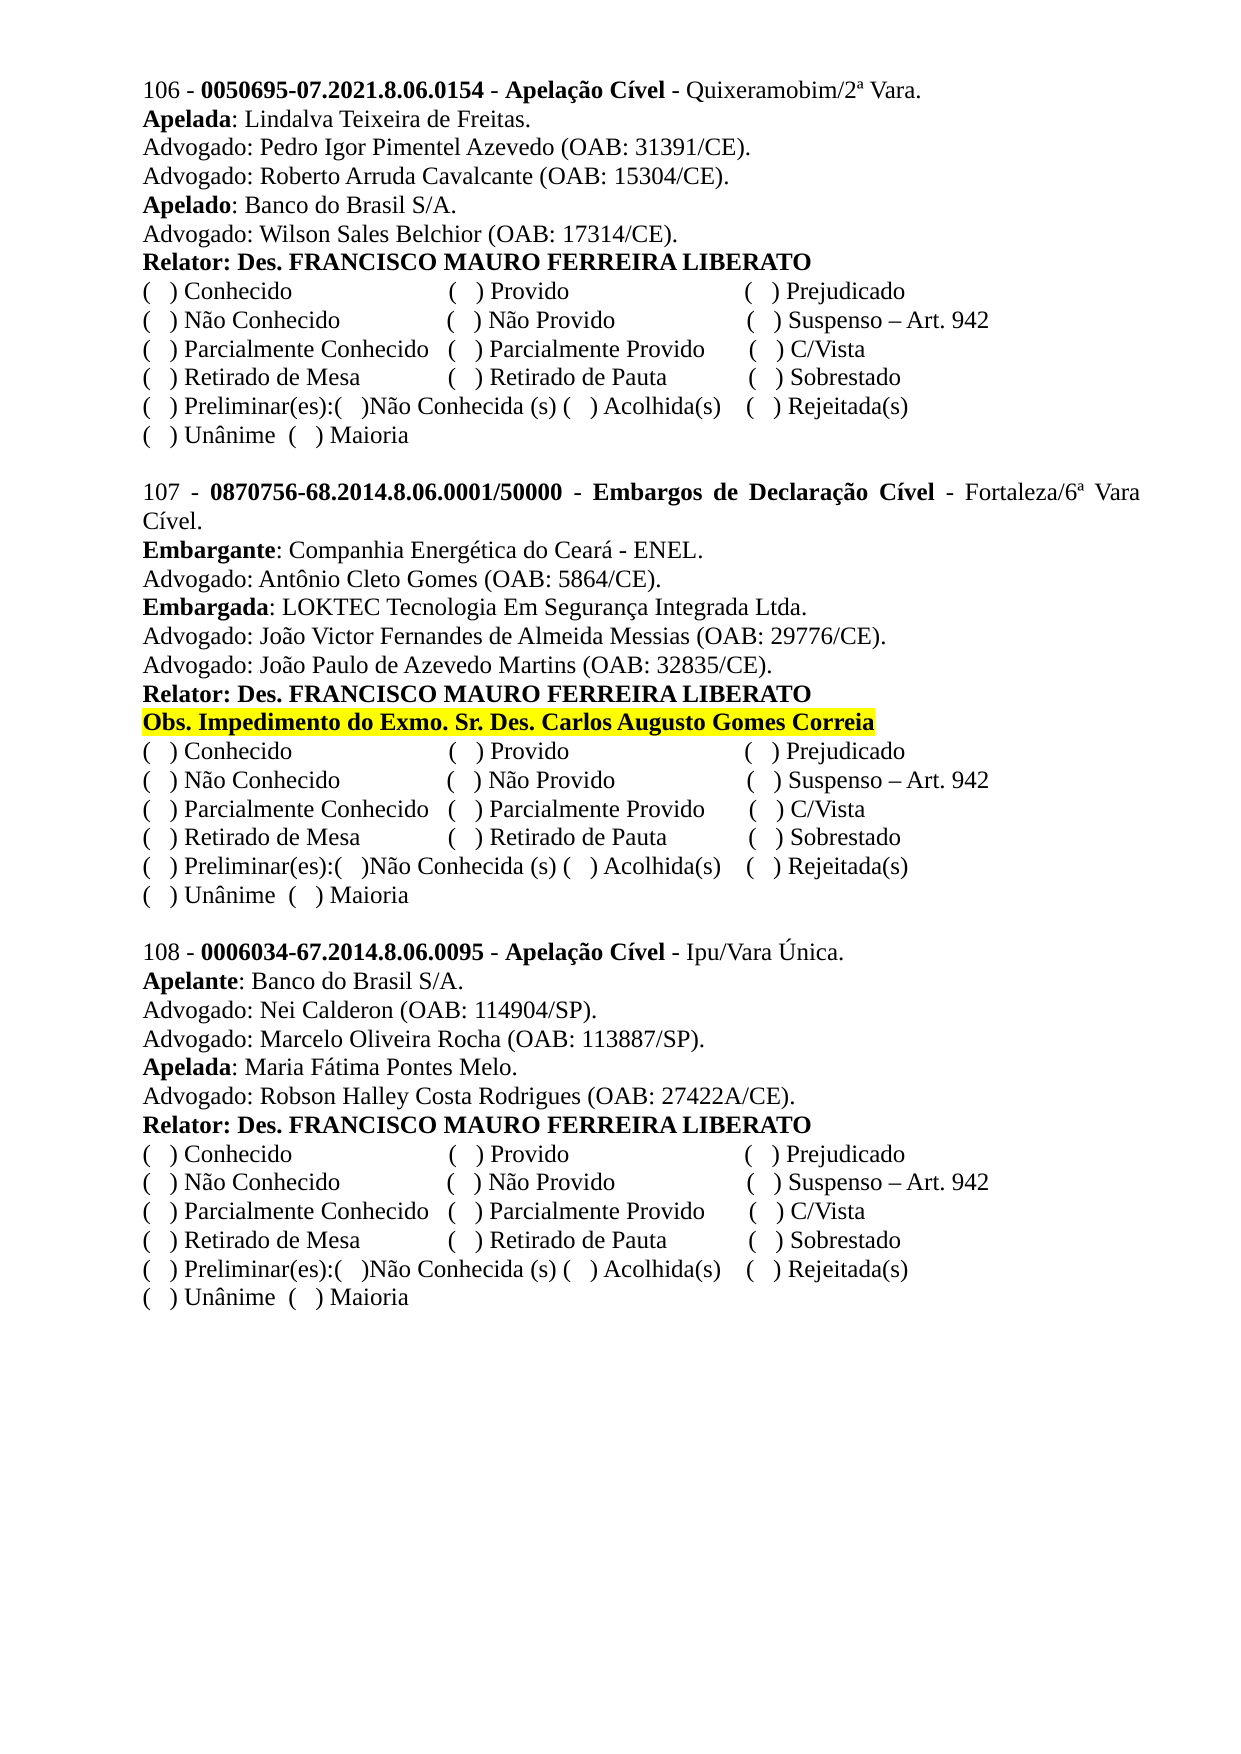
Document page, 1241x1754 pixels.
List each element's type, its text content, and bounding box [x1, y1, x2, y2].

text ( ) Não Conhecido ( ) Não Provido ( ) Suspenso – Art. 942 [142, 1167, 1158, 1196]
text Embargada: LOKTEC Tecnologia Em Segurança Integrada Ltda. [142, 592, 1141, 621]
text ( ) Não Conhecido ( ) Não Provido ( ) Suspenso – Art. 942 [142, 765, 1158, 794]
text Apelante: Banco do Brasil S/A. [142, 966, 1141, 995]
text Obs. Impedimento do Exmo. Sr. Des. Carlos Augusto Gomes Correia [142, 707, 1141, 736]
text 108 - 0006034-67.2014.8.06.0095 - Apelação Cível - Ipu/Vara Única. [142, 937, 1141, 966]
text Advogado: Roberto Arruda Cavalcante (OAB: 15304/CE). [142, 161, 1141, 190]
text ( ) Unânime ( ) Maioria [142, 420, 1158, 449]
text ( ) Parcialmente Conhecido ( ) Parcialmente Provido ( ) C/Vista [142, 794, 1158, 822]
text ( ) Unânime ( ) Maioria [142, 880, 1158, 909]
text ( ) Conhecido ( ) Provido ( ) Prejudicado [142, 1139, 1141, 1167]
text ( ) Conhecido ( ) Provido ( ) Prejudicado [142, 736, 1141, 765]
text 106 - 0050695-07.2021.8.06.0154 - Apelação Cível - Quixeramobim/2ª Vara. [142, 75, 1141, 104]
text ( ) Unânime ( ) Maioria [142, 1282, 1158, 1311]
text ( ) Preliminar(es):( )Não Conhecida (s) ( ) Acolhida(s) ( ) Rejeitada(s) [142, 851, 1158, 880]
text Relator: Des. FRANCISCO MAURO FERREIRA LIBERATO [142, 679, 1141, 707]
text Apelada: Maria Fátima Pontes Melo. [142, 1052, 1141, 1081]
text ( ) Não Conhecido ( ) Não Provido ( ) Suspenso – Art. 942 [142, 305, 1158, 334]
text Embargante: Companhia Energética do Ceará - ENEL. [142, 535, 1141, 564]
text ( ) Retirado de Mesa ( ) Retirado de Pauta ( ) Sobrestado [142, 822, 1158, 851]
text 107 - 0870756-68.2014.8.06.0001/50000 - Embargos de Declaração Cível - Fortaleza/6ª Vara Cível. [142, 477, 1141, 535]
text Apelado: Banco do Brasil S/A. [142, 190, 1141, 219]
text ( ) Parcialmente Conhecido ( ) Parcialmente Provido ( ) C/Vista [142, 334, 1158, 362]
text ( ) Retirado de Mesa ( ) Retirado de Pauta ( ) Sobrestado [142, 362, 1158, 391]
text Relator: Des. FRANCISCO MAURO FERREIRA LIBERATO [142, 247, 1141, 276]
text Advogado: João Victor Fernandes de Almeida Messias (OAB: 29776/CE). [142, 621, 1141, 650]
text Advogado: Robson Halley Costa Rodrigues (OAB: 27422A/CE). [142, 1081, 1141, 1110]
text Advogado: Marcelo Oliveira Rocha (OAB: 113887/SP). [142, 1024, 1141, 1052]
text Relator: Des. FRANCISCO MAURO FERREIRA LIBERATO [142, 1110, 1141, 1139]
text ( ) Retirado de Mesa ( ) Retirado de Pauta ( ) Sobrestado [142, 1225, 1158, 1254]
text Advogado: João Paulo de Azevedo Martins (OAB: 32835/CE). [142, 650, 1141, 679]
text ( ) Preliminar(es):( )Não Conhecida (s) ( ) Acolhida(s) ( ) Rejeitada(s) [142, 391, 1158, 420]
text ( ) Conhecido ( ) Provido ( ) Prejudicado [142, 276, 1141, 305]
text Apelada: Lindalva Teixeira de Freitas. [142, 104, 1141, 132]
text ( ) Parcialmente Conhecido ( ) Parcialmente Provido ( ) C/Vista [142, 1196, 1158, 1225]
text ( ) Preliminar(es):( )Não Conhecida (s) ( ) Acolhida(s) ( ) Rejeitada(s) [142, 1254, 1158, 1282]
text Advogado: Nei Calderon (OAB: 114904/SP). [142, 995, 1141, 1024]
text Advogado: Pedro Igor Pimentel Azevedo (OAB: 31391/CE). [142, 132, 1141, 161]
text Advogado: Wilson Sales Belchior (OAB: 17314/CE). [142, 219, 1141, 247]
text Advogado: Antônio Cleto Gomes (OAB: 5864/CE). [142, 564, 1141, 592]
